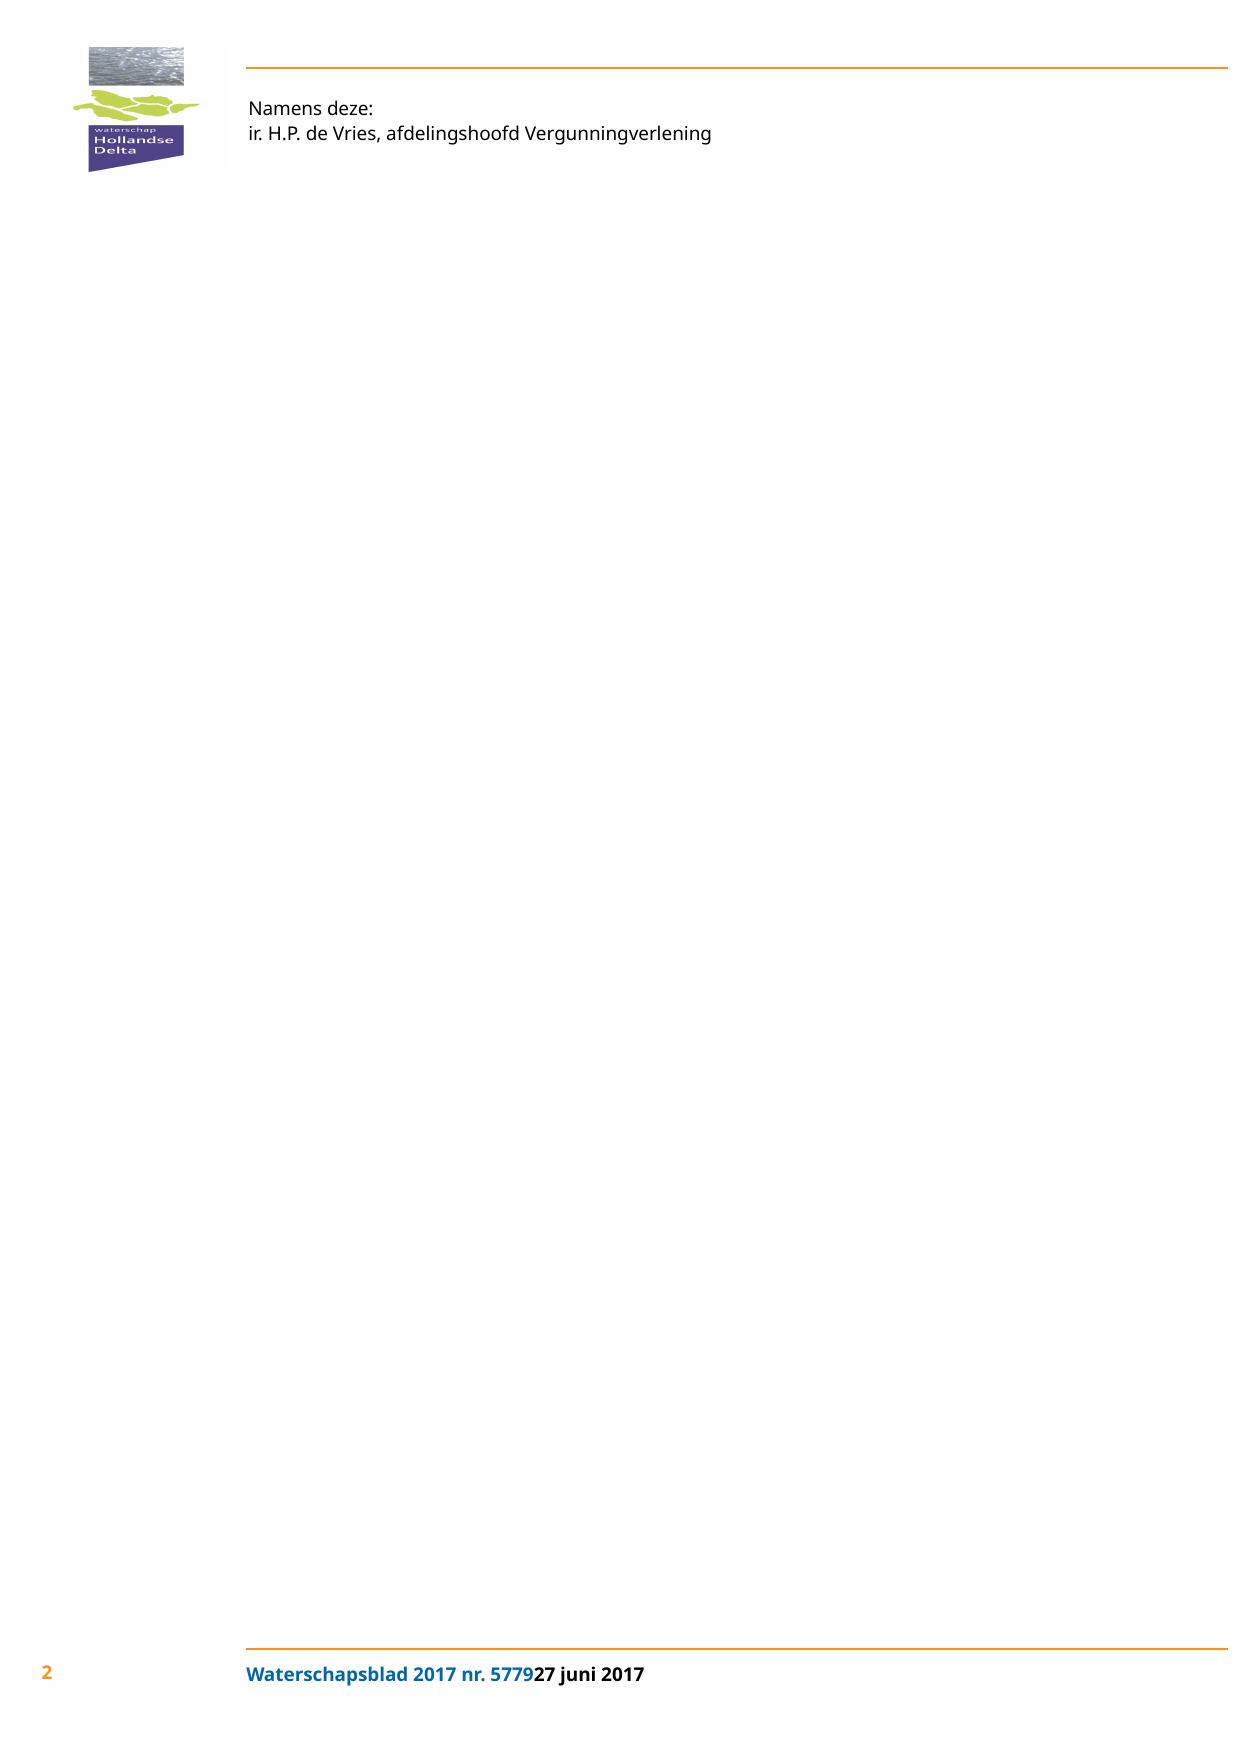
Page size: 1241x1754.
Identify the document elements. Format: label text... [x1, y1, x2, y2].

text ir. H.P. de Vries, afdelingshoofd Vergunningverlening [248, 121, 1152, 146]
picture [41, 47, 231, 172]
text Namens deze: [248, 95, 1152, 121]
